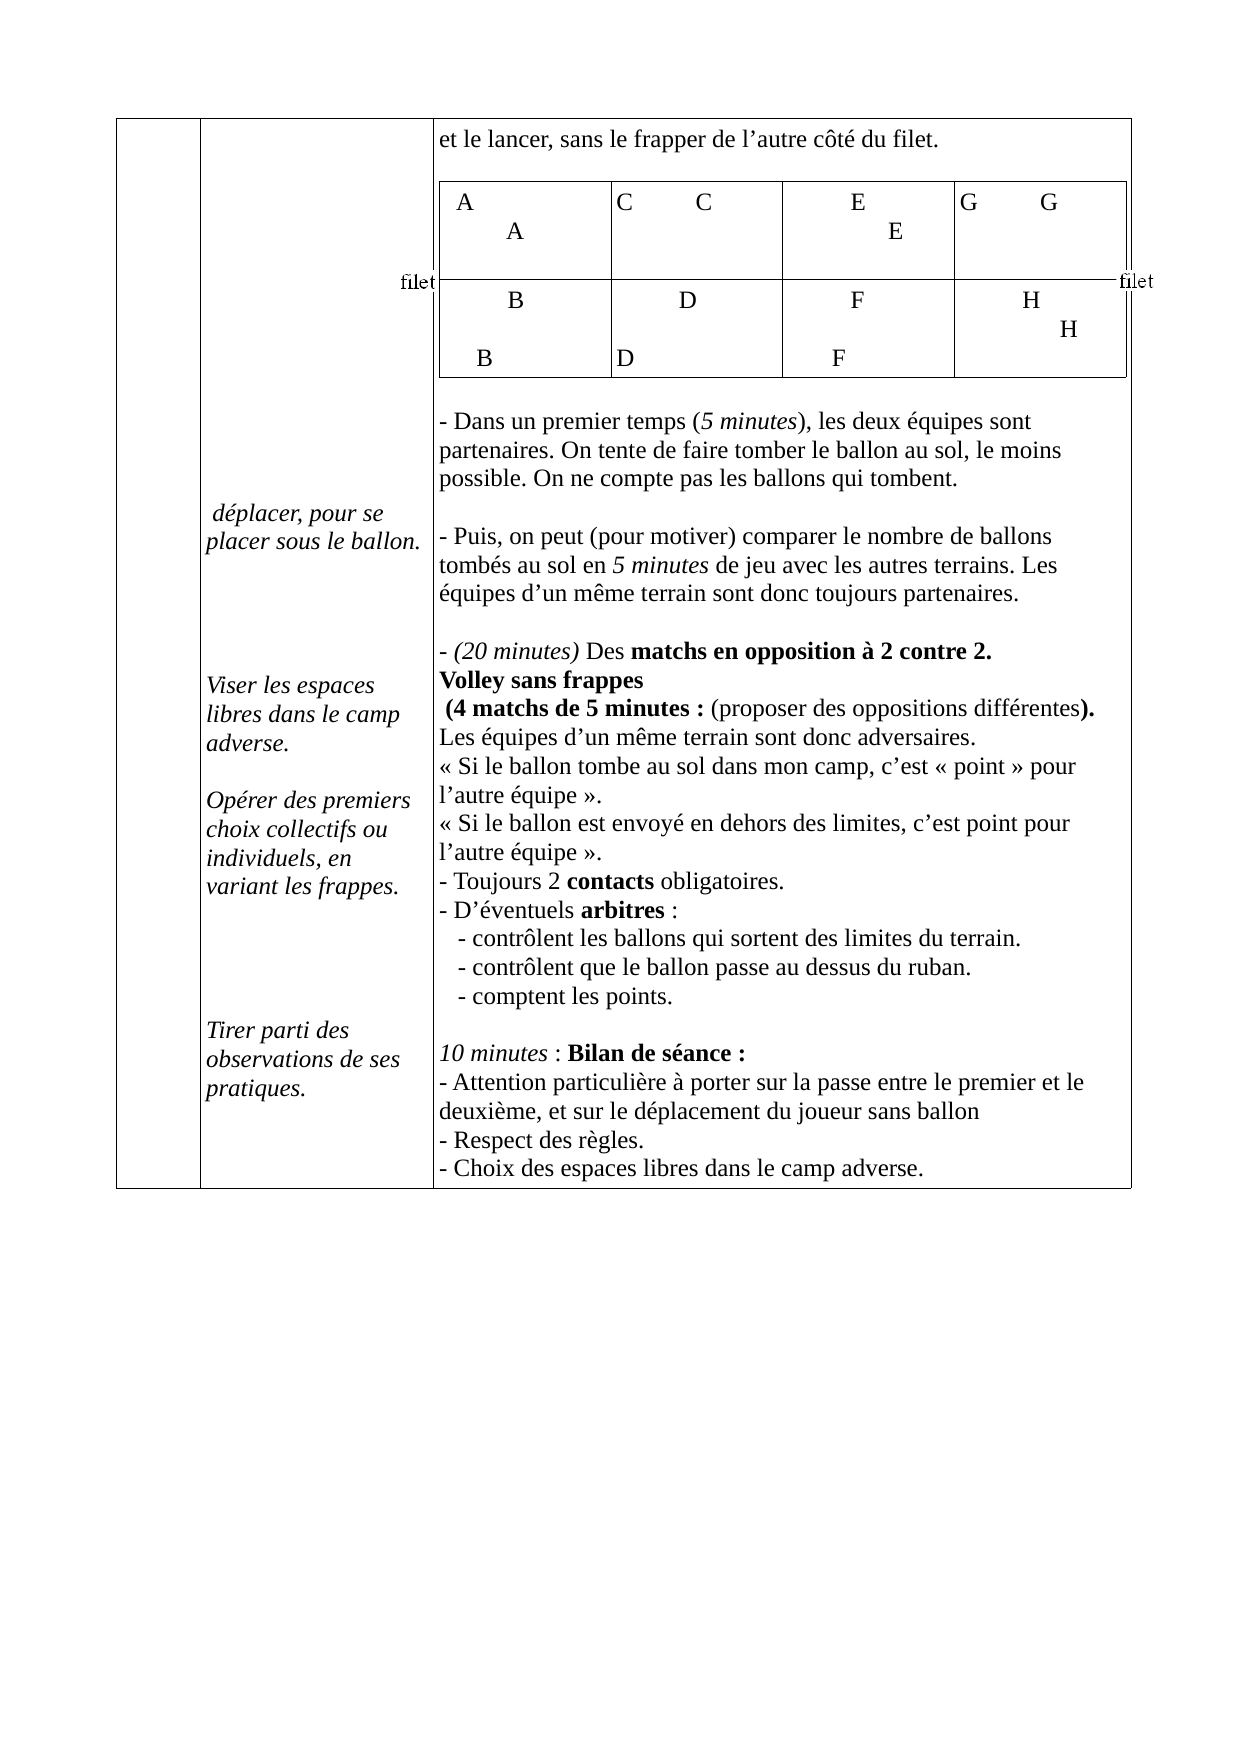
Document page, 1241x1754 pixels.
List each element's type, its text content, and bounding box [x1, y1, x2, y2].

table_header G G [955, 182, 1126, 279]
table_cell F F [783, 280, 954, 377]
table_cell D D [612, 280, 782, 377]
picture [397, 270, 436, 292]
table_cell déplacer, pour se placer sous le ballon. Viser les espaces libres dans le camp adverse. Opérer des premiers choix collectifs ou individuels, en variant les frappes. Tirer parti des observations de ses pratiques. [201, 119, 433, 1188]
picture [1116, 270, 1154, 291]
table_header C C [612, 182, 782, 279]
table_cell [117, 119, 200, 1188]
table_cell B B [440, 280, 611, 377]
table_header E E [783, 182, 954, 279]
table_header A A [440, 182, 611, 279]
table_cell H H [955, 280, 1126, 377]
table_cell et le lancer, sans le frapper de l’autre côté du filet. - Dans un premier temps (5 minutes), les deux équipes sont partenaires. On tente de faire tomber le ballon au sol, le moins possible. On ne compte pas les ballons qui tombent. - Puis, on peut (pour motiver) comparer le nombre de ballons tombés au sol en 5 minutes de jeu avec les autres terrains. Les équipes d’un même terrain sont donc toujours partenaires. - (20 minutes) Des matchs en opposition à 2 contre 2. Volley sans frappes (4 matchs de 5 minutes : (proposer des oppositions différentes). Les équipes d’un même terrain sont donc adversaires. « Si le ballon tombe au sol dans mon camp, c’est « point » pour l’autre équipe ». « Si le ballon est envoyé en dehors des limites, c’est point pour l’autre équipe ». - Toujours 2 contacts obligatoires. - D’éventuels arbitres : - contrôlent les ballons qui sortent des limites du terrain. - contrôlent que le ballon passe au dessus du ruban. - comptent les points. 10 minutes : Bilan de séance : - Attention particulière à porter sur la passe entre le premier et le deuxième, et sur le déplacement du joueur sans ballon - Respect des règles. - Choix des espaces libres dans le camp adverse. [434, 119, 1131, 1188]
